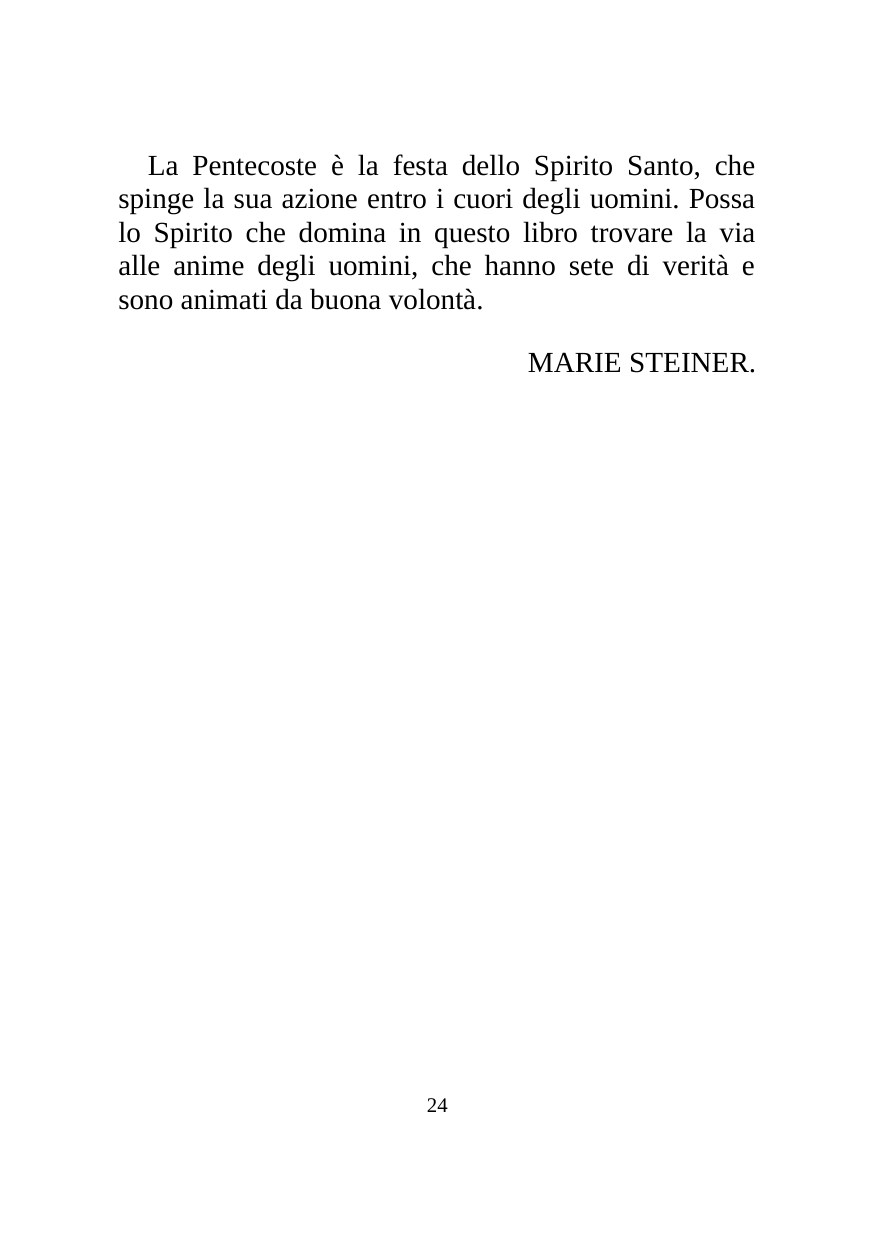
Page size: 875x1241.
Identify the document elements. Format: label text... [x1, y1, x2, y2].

text MARIE STEINER. [118, 345, 756, 378]
text La Pentecoste è la festa dello Spirito Santo, che spinge la sua azione entro i cuori degli uomini. Possa lo Spirito che domina in questo libro trovare la via alle anime degli uomini, che hanno sete di verità e sono animati da buona volontà. [118, 148, 756, 315]
